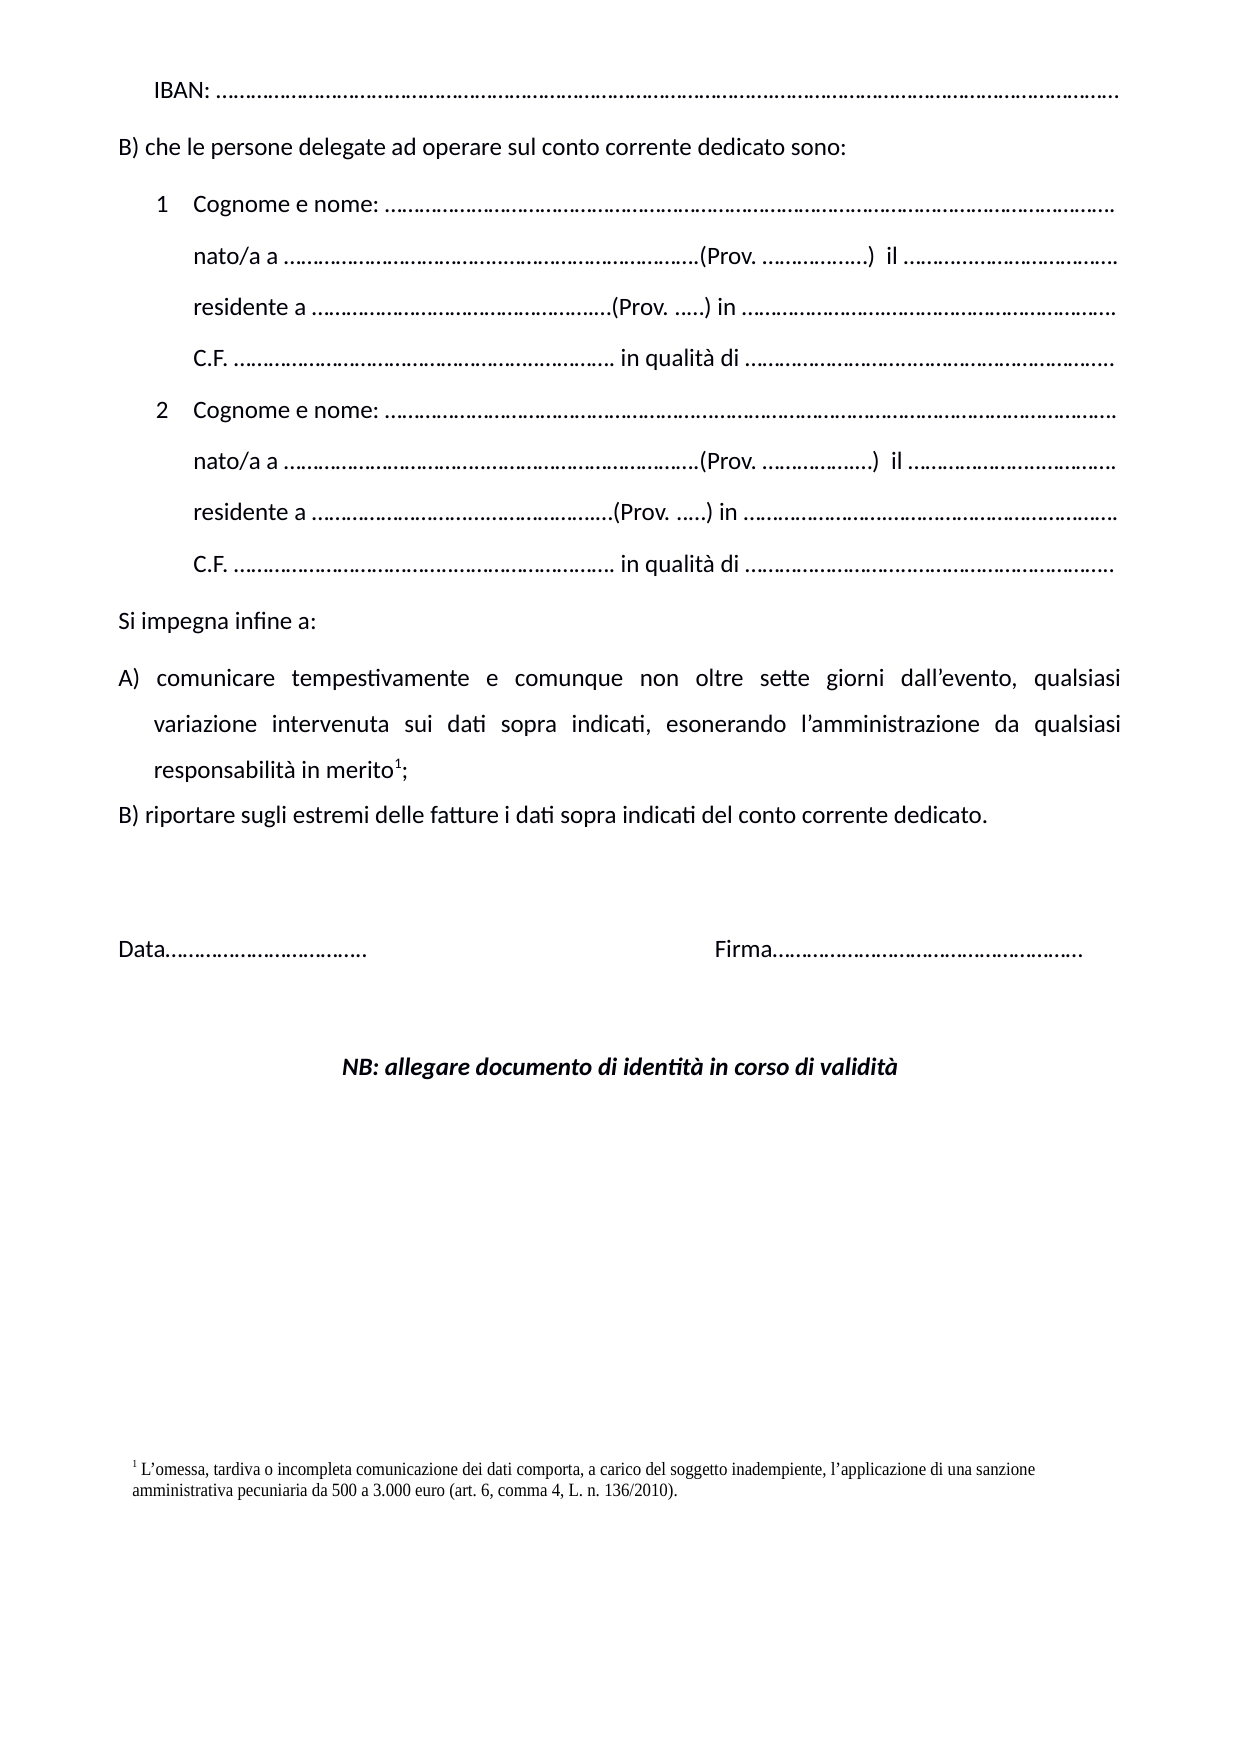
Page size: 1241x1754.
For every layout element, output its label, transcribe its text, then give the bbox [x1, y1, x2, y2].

text C.F. ………………………………..………………………. in qualità di ………………………..…………………………….. [193, 548, 1122, 578]
text B) riportare sugli estremi delle fatture i dati sopra indicati del conto corrente dedicato. [118, 800, 1122, 830]
list Cognome e nome: ………………………………………………...……………………………………………………………. [156, 394, 1122, 424]
text C.F. ……………………………………………..…………. in qualità di ………………………..…………………………….. [193, 342, 1122, 373]
list Cognome e nome: ………………………………………………………………………………………………………………. [156, 188, 1122, 219]
text residente a ………………………………………….…(Prov. ..…) in …………………….…………………………………. [193, 291, 1122, 322]
text 1 L’omessa, tardiva o incompleta comunicazione dei dati comporta, a carico del soggetto inadempiente, l’applicazione di una sanzione amministrativa pecuniaria da 500 a 3.000 euro (art. 6, comma 4, L. n. 136/2010). [132, 1458, 1122, 1501]
text Si impegna infine a: [118, 605, 1122, 636]
text residente a ………………………...……………….…(Prov. ..…) in …………………….…………………………………. [193, 497, 1122, 527]
text NB: allegare documento di identità in corso di validità [118, 1051, 1122, 1081]
text A) comunicare tempestivamente e comunque non oltre sette giorni dall’evento, qualsiasi variazione intervenuta sui dati sopra indicati, esonerando l’amministrazione da qualsiasi responsabilità in merito1; [118, 662, 1122, 784]
text IBAN: …………………………………………………………………………………….…………………………………………………… [153, 74, 1122, 104]
text B) che le persone delegate ad operare sul conto corrente dedicato sono: [118, 131, 1122, 162]
text Data…………………………….. Firma……………………………………………… [118, 933, 1122, 963]
text nato/a a ……………………………..……………………………….(Prov. …………….…) il …………………..…………. [193, 445, 1122, 476]
text nato/a a ………………………………..…………………………….(Prov. …………...…) il ………...……………………. [193, 240, 1122, 270]
